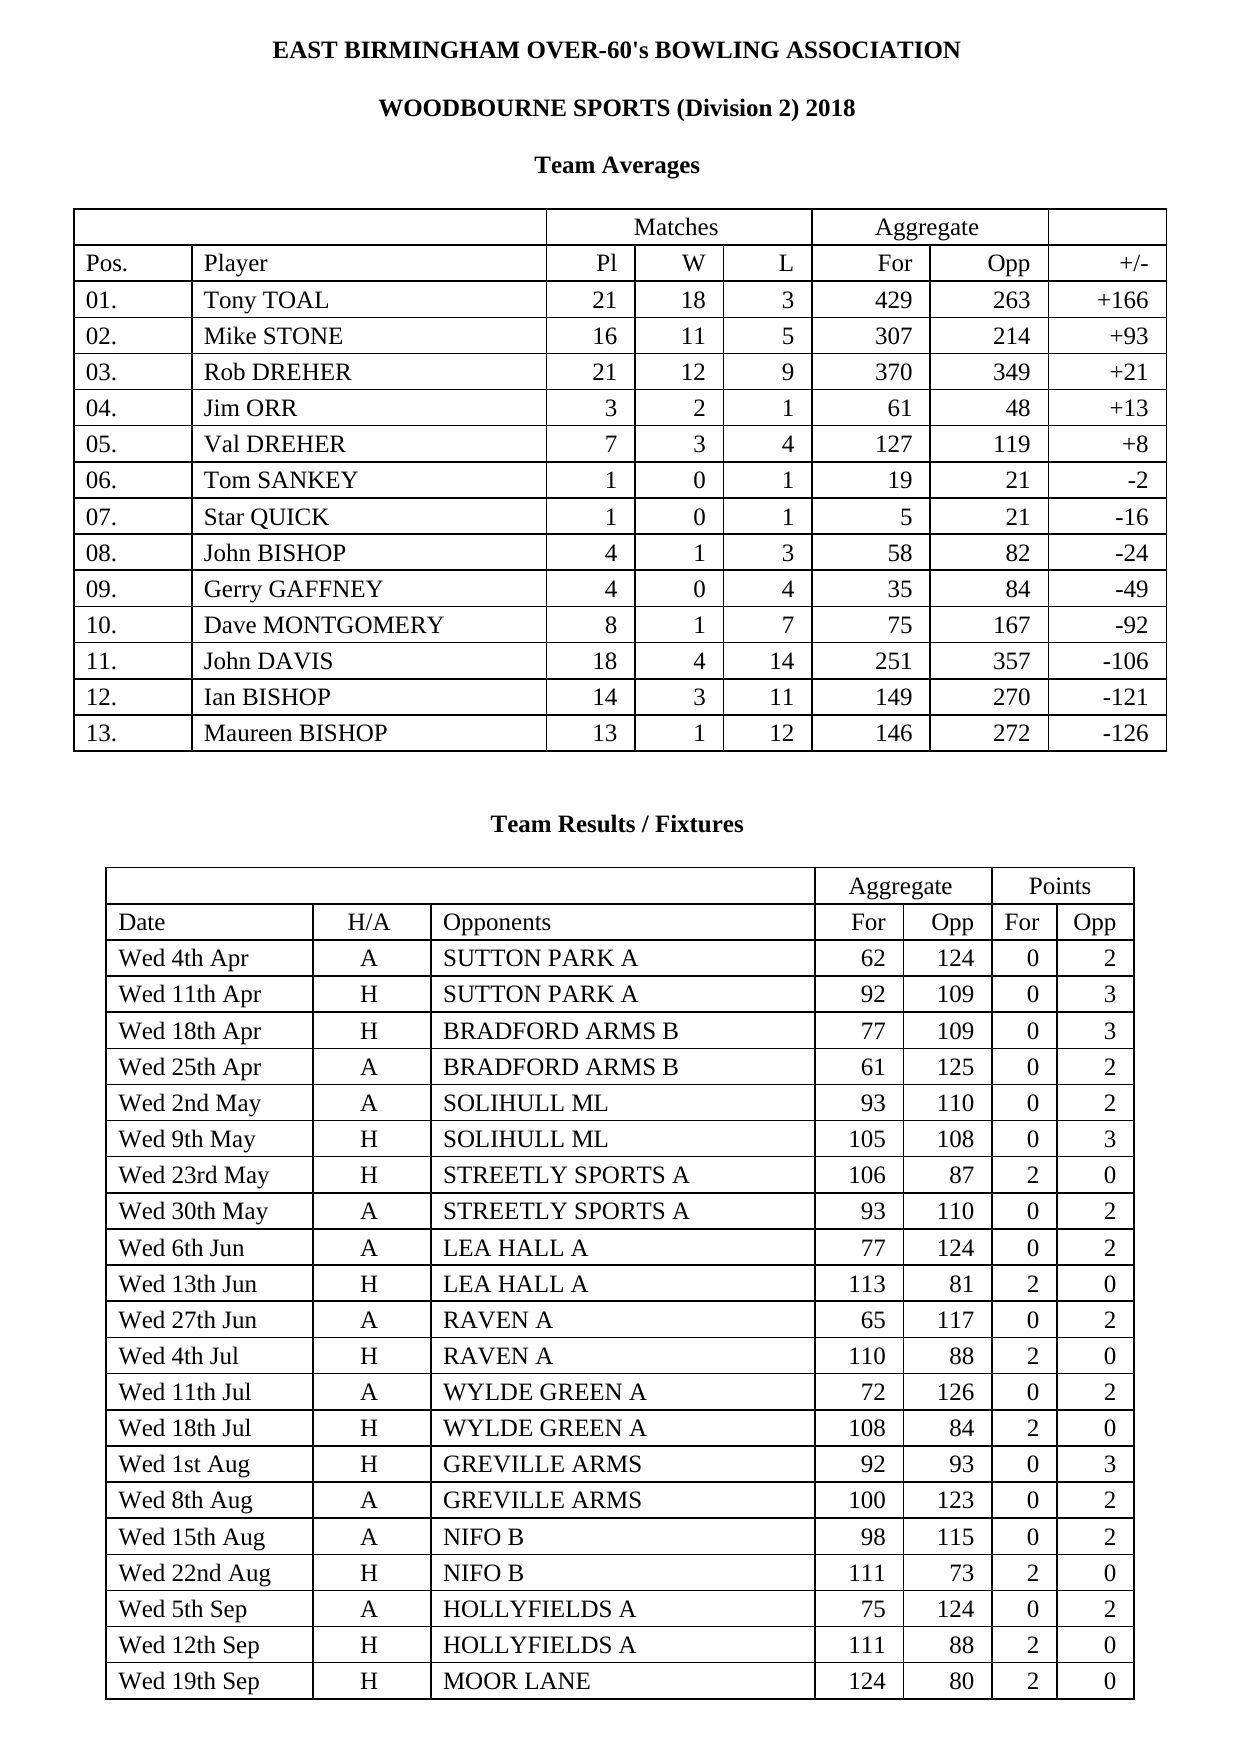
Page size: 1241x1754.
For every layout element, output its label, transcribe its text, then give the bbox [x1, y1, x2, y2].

table_cell +166 [1049, 282, 1166, 316]
table_cell Wed 4th Apr [107, 941, 312, 975]
table_cell 2 [636, 390, 723, 425]
table_cell 77 [816, 1230, 903, 1264]
table_cell H [314, 1663, 430, 1698]
table_cell H [314, 1411, 430, 1445]
table_cell WYLDE GREEN A [432, 1411, 814, 1445]
table_cell Date [107, 905, 312, 939]
table_cell H [314, 1627, 430, 1662]
table_cell 2 [993, 1266, 1056, 1300]
table_cell Tom SANKEY [193, 463, 546, 497]
table_cell -106 [1049, 643, 1166, 678]
table_cell Wed 27th Jun [107, 1302, 312, 1337]
table_cell 0 [993, 977, 1056, 1011]
table_cell 82 [931, 535, 1048, 569]
table_cell LEA HALL A [432, 1266, 814, 1300]
table_cell 4 [724, 571, 811, 606]
table_cell 2 [1058, 1519, 1133, 1553]
table_cell 2 [993, 1411, 1056, 1445]
table_cell 108 [904, 1121, 991, 1156]
table_cell BRADFORD ARMS B [432, 1013, 814, 1047]
table_cell 251 [813, 643, 929, 678]
table_cell RAVEN A [432, 1302, 814, 1337]
table_cell 167 [931, 607, 1048, 642]
table_cell Opponents [432, 905, 814, 939]
table_cell 3 [1058, 977, 1133, 1011]
table_cell 109 [904, 1013, 991, 1047]
table_cell 12 [636, 354, 723, 389]
table_cell 21 [931, 463, 1048, 497]
table_cell Star QUICK [193, 499, 546, 533]
table_cell 2 [1058, 1049, 1133, 1083]
table_cell 12. [75, 680, 191, 714]
table_cell 127 [813, 426, 929, 461]
table_cell 2 [993, 1627, 1056, 1662]
table_cell 93 [904, 1447, 991, 1481]
table_cell For [816, 905, 903, 939]
table_cell RAVEN A [432, 1338, 814, 1373]
table_cell Gerry GAFFNEY [193, 571, 546, 606]
table_cell 0 [1058, 1338, 1133, 1373]
table_cell 5 [724, 318, 811, 352]
table_cell 111 [816, 1555, 903, 1589]
table_cell 0 [636, 463, 723, 497]
table_cell A [314, 1302, 430, 1337]
table_cell Wed 9th May [107, 1121, 312, 1156]
table_cell Wed 8th Aug [107, 1483, 312, 1517]
table_cell Wed 18th Apr [107, 1013, 312, 1047]
table_cell 357 [931, 643, 1048, 678]
table_cell 3 [724, 282, 811, 316]
table_cell Wed 25th Apr [107, 1049, 312, 1083]
table_cell 93 [816, 1194, 903, 1228]
table_cell 0 [1058, 1157, 1133, 1192]
table_cell 0 [993, 941, 1056, 975]
table_cell H [314, 1338, 430, 1373]
table_cell 81 [904, 1266, 991, 1300]
table_cell BRADFORD ARMS B [432, 1049, 814, 1083]
table_cell 370 [813, 354, 929, 389]
table_cell 98 [816, 1519, 903, 1553]
table_cell 0 [1058, 1627, 1133, 1662]
table_cell For [993, 905, 1056, 939]
table_cell -24 [1049, 535, 1166, 569]
table_cell LEA HALL A [432, 1230, 814, 1264]
table_cell 18 [547, 643, 634, 678]
table_cell H [314, 1266, 430, 1300]
table_cell -16 [1049, 499, 1166, 533]
table_cell Wed 1st Aug [107, 1447, 312, 1481]
table_cell 0 [993, 1085, 1056, 1120]
table_cell A [314, 1194, 430, 1228]
table_cell John BISHOP [193, 535, 546, 569]
table_cell SOLIHULL ML [432, 1121, 814, 1156]
table_cell 1 [547, 463, 634, 497]
table_cell 4 [547, 571, 634, 606]
table_cell W [636, 246, 723, 280]
table_cell 13 [547, 716, 634, 750]
table_cell 2 [1058, 1230, 1133, 1264]
table_cell 0 [1058, 1663, 1133, 1698]
table_cell 04. [75, 390, 191, 425]
table_cell 111 [816, 1627, 903, 1662]
table_cell 0 [993, 1483, 1056, 1517]
table_cell 84 [904, 1411, 991, 1445]
table_cell John DAVIS [193, 643, 546, 678]
table_cell 113 [816, 1266, 903, 1300]
table_cell 1 [724, 463, 811, 497]
table_cell 117 [904, 1302, 991, 1337]
table_cell A [314, 1591, 430, 1626]
table_cell 109 [904, 977, 991, 1011]
table_cell HOLLYFIELDS A [432, 1627, 814, 1662]
table_cell 0 [636, 571, 723, 606]
table_cell Opp [904, 905, 991, 939]
table_cell 92 [816, 977, 903, 1011]
table_cell 8 [547, 607, 634, 642]
table_cell 0 [1058, 1411, 1133, 1445]
table_header [1049, 210, 1166, 244]
table_cell -49 [1049, 571, 1166, 606]
table_cell 88 [904, 1338, 991, 1373]
table_cell A [314, 1230, 430, 1264]
table_cell Wed 4th Jul [107, 1338, 312, 1373]
table_cell 2 [1058, 1302, 1133, 1337]
table_cell HOLLYFIELDS A [432, 1591, 814, 1626]
table_cell 4 [636, 643, 723, 678]
table_cell 21 [931, 499, 1048, 533]
table_cell Maureen BISHOP [193, 716, 546, 750]
table_cell H [314, 1121, 430, 1156]
table_cell 115 [904, 1519, 991, 1553]
table_header Aggregate [813, 210, 1048, 244]
table_cell 19 [813, 463, 929, 497]
table_cell 0 [1058, 1266, 1133, 1300]
table_cell SOLIHULL ML [432, 1085, 814, 1120]
table_cell 0 [993, 1049, 1056, 1083]
table_cell 0 [993, 1447, 1056, 1481]
table_cell Opp [931, 246, 1048, 280]
table_cell 73 [904, 1555, 991, 1589]
table_cell 110 [816, 1338, 903, 1373]
table_cell Wed 22nd Aug [107, 1555, 312, 1589]
table_cell 77 [816, 1013, 903, 1047]
table_cell 75 [813, 607, 929, 642]
table_cell 75 [816, 1591, 903, 1626]
table_cell GREVILLE ARMS [432, 1483, 814, 1517]
table_cell 7 [724, 607, 811, 642]
table_cell Val DREHER [193, 426, 546, 461]
table_cell 4 [547, 535, 634, 569]
table_cell 09. [75, 571, 191, 606]
table_cell Pos. [75, 246, 191, 280]
table_cell 5 [813, 499, 929, 533]
table_cell WYLDE GREEN A [432, 1374, 814, 1409]
table_cell 105 [816, 1121, 903, 1156]
table_cell A [314, 1374, 430, 1409]
text Team Results / Fixtures [38, 809, 1202, 838]
table_cell 48 [931, 390, 1048, 425]
table_cell 14 [724, 643, 811, 678]
table_cell 349 [931, 354, 1048, 389]
table_cell 18 [636, 282, 723, 316]
table_cell H [314, 1157, 430, 1192]
table_cell 106 [816, 1157, 903, 1192]
table_cell 7 [547, 426, 634, 461]
table_cell 110 [904, 1194, 991, 1228]
table_cell 08. [75, 535, 191, 569]
table_cell Wed 11th Apr [107, 977, 312, 1011]
table_cell 4 [724, 426, 811, 461]
table_cell 124 [904, 1230, 991, 1264]
table_cell 124 [904, 1591, 991, 1626]
table_cell 2 [993, 1663, 1056, 1698]
table_header [75, 210, 546, 244]
table_cell SUTTON PARK A [432, 941, 814, 975]
table_cell A [314, 1085, 430, 1120]
table_cell 11 [724, 680, 811, 714]
table_cell NIFO B [432, 1519, 814, 1553]
table_cell +21 [1049, 354, 1166, 389]
table_cell 1 [636, 607, 723, 642]
table_cell For [813, 246, 929, 280]
text WOODBOURNE SPORTS (Division 2) 2018 [38, 93, 1202, 122]
table_cell 119 [931, 426, 1048, 461]
table_cell -2 [1049, 463, 1166, 497]
table_cell 123 [904, 1483, 991, 1517]
table_cell 1 [636, 535, 723, 569]
table_cell A [314, 1049, 430, 1083]
table_cell 21 [547, 282, 634, 316]
table_cell 146 [813, 716, 929, 750]
table_cell 270 [931, 680, 1048, 714]
table_cell 2 [1058, 1374, 1133, 1409]
table_cell 93 [816, 1085, 903, 1120]
table_cell A [314, 1519, 430, 1553]
table_cell 108 [816, 1411, 903, 1445]
table_cell H [314, 977, 430, 1011]
table_cell Wed 30th May [107, 1194, 312, 1228]
table_cell +8 [1049, 426, 1166, 461]
table_cell Player [193, 246, 546, 280]
table_cell 126 [904, 1374, 991, 1409]
table_cell 3 [547, 390, 634, 425]
table_cell Wed 23rd May [107, 1157, 312, 1192]
table_cell SUTTON PARK A [432, 977, 814, 1011]
table_header [107, 868, 814, 903]
table_cell 263 [931, 282, 1048, 316]
table_cell 149 [813, 680, 929, 714]
table_cell Wed 11th Jul [107, 1374, 312, 1409]
table_cell 0 [993, 1374, 1056, 1409]
table_cell 3 [1058, 1447, 1133, 1481]
table_cell H [314, 1013, 430, 1047]
table_cell 1 [724, 390, 811, 425]
table_cell 87 [904, 1157, 991, 1192]
table_cell Wed 6th Jun [107, 1230, 312, 1264]
table_cell Dave MONTGOMERY [193, 607, 546, 642]
table_cell A [314, 1483, 430, 1517]
table_cell 2 [1058, 1194, 1133, 1228]
table_cell NIFO B [432, 1555, 814, 1589]
table_cell 125 [904, 1049, 991, 1083]
table_cell Rob DREHER [193, 354, 546, 389]
table_cell +/- [1049, 246, 1166, 280]
table_cell L [724, 246, 811, 280]
table_cell Wed 13th Jun [107, 1266, 312, 1300]
table_cell 307 [813, 318, 929, 352]
table_cell 92 [816, 1447, 903, 1481]
table_cell 0 [993, 1013, 1056, 1047]
table_cell 1 [636, 716, 723, 750]
table_cell +93 [1049, 318, 1166, 352]
table_cell 3 [1058, 1121, 1133, 1156]
table_cell 3 [636, 680, 723, 714]
table_cell +13 [1049, 390, 1166, 425]
table_cell Opp [1058, 905, 1133, 939]
table_cell 13. [75, 716, 191, 750]
table_cell Wed 18th Jul [107, 1411, 312, 1445]
table_cell 07. [75, 499, 191, 533]
table_cell 12 [724, 716, 811, 750]
table_cell 0 [993, 1591, 1056, 1626]
table_cell 21 [547, 354, 634, 389]
table_cell 124 [904, 941, 991, 975]
table_cell 65 [816, 1302, 903, 1337]
table_cell 03. [75, 354, 191, 389]
table_cell -126 [1049, 716, 1166, 750]
table_cell 124 [816, 1663, 903, 1698]
table_cell 0 [993, 1230, 1056, 1264]
table_cell Wed 19th Sep [107, 1663, 312, 1698]
table_cell 02. [75, 318, 191, 352]
table_cell 0 [993, 1519, 1056, 1553]
table_cell 16 [547, 318, 634, 352]
table_cell 61 [813, 390, 929, 425]
table_cell 80 [904, 1663, 991, 1698]
table_cell -121 [1049, 680, 1166, 714]
table_cell 0 [993, 1302, 1056, 1337]
table_cell 1 [724, 499, 811, 533]
table_cell 272 [931, 716, 1048, 750]
table_cell 214 [931, 318, 1048, 352]
table_cell 2 [1058, 1085, 1133, 1120]
table_cell A [314, 941, 430, 975]
table_cell 2 [993, 1157, 1056, 1192]
table_cell 3 [1058, 1013, 1133, 1047]
table_cell Pl [547, 246, 634, 280]
table_cell 3 [636, 426, 723, 461]
table_cell H [314, 1555, 430, 1589]
table_cell 14 [547, 680, 634, 714]
table_cell 2 [993, 1338, 1056, 1373]
table_header Points [993, 868, 1133, 903]
table_cell 84 [931, 571, 1048, 606]
table_cell Tony TOAL [193, 282, 546, 316]
table_cell 11. [75, 643, 191, 678]
table_cell 2 [1058, 1591, 1133, 1626]
table_cell 110 [904, 1085, 991, 1120]
table_cell 0 [636, 499, 723, 533]
table_cell GREVILLE ARMS [432, 1447, 814, 1481]
table_cell 05. [75, 426, 191, 461]
table_cell STREETLY SPORTS A [432, 1194, 814, 1228]
table_cell -92 [1049, 607, 1166, 642]
table_header Aggregate [816, 868, 991, 903]
table_cell Wed 15th Aug [107, 1519, 312, 1553]
table_cell 2 [993, 1555, 1056, 1589]
table_cell 01. [75, 282, 191, 316]
table_cell STREETLY SPORTS A [432, 1157, 814, 1192]
table_cell 06. [75, 463, 191, 497]
table_cell 100 [816, 1483, 903, 1517]
table_cell 9 [724, 354, 811, 389]
table_cell 2 [1058, 1483, 1133, 1517]
table_cell Wed 2nd May [107, 1085, 312, 1120]
table_cell 58 [813, 535, 929, 569]
table_cell 3 [724, 535, 811, 569]
table_cell Wed 5th Sep [107, 1591, 312, 1626]
table_cell 61 [816, 1049, 903, 1083]
table_cell 10. [75, 607, 191, 642]
table_cell 0 [1058, 1555, 1133, 1589]
table_cell H/A [314, 905, 430, 939]
table_cell 0 [993, 1121, 1056, 1156]
table_cell H [314, 1447, 430, 1481]
table_cell Jim ORR [193, 390, 546, 425]
table_cell Ian BISHOP [193, 680, 546, 714]
table_cell 0 [993, 1194, 1056, 1228]
table_cell MOOR LANE [432, 1663, 814, 1698]
table_cell 88 [904, 1627, 991, 1662]
table_cell Wed 12th Sep [107, 1627, 312, 1662]
table_cell 72 [816, 1374, 903, 1409]
table_cell 11 [636, 318, 723, 352]
text Team Averages [38, 150, 1202, 179]
table_cell 2 [1058, 941, 1133, 975]
table_cell 62 [816, 941, 903, 975]
table_cell 429 [813, 282, 929, 316]
table_header Matches [547, 210, 811, 244]
table_cell 35 [813, 571, 929, 606]
table_cell 1 [547, 499, 634, 533]
table_cell Mike STONE [193, 318, 546, 352]
